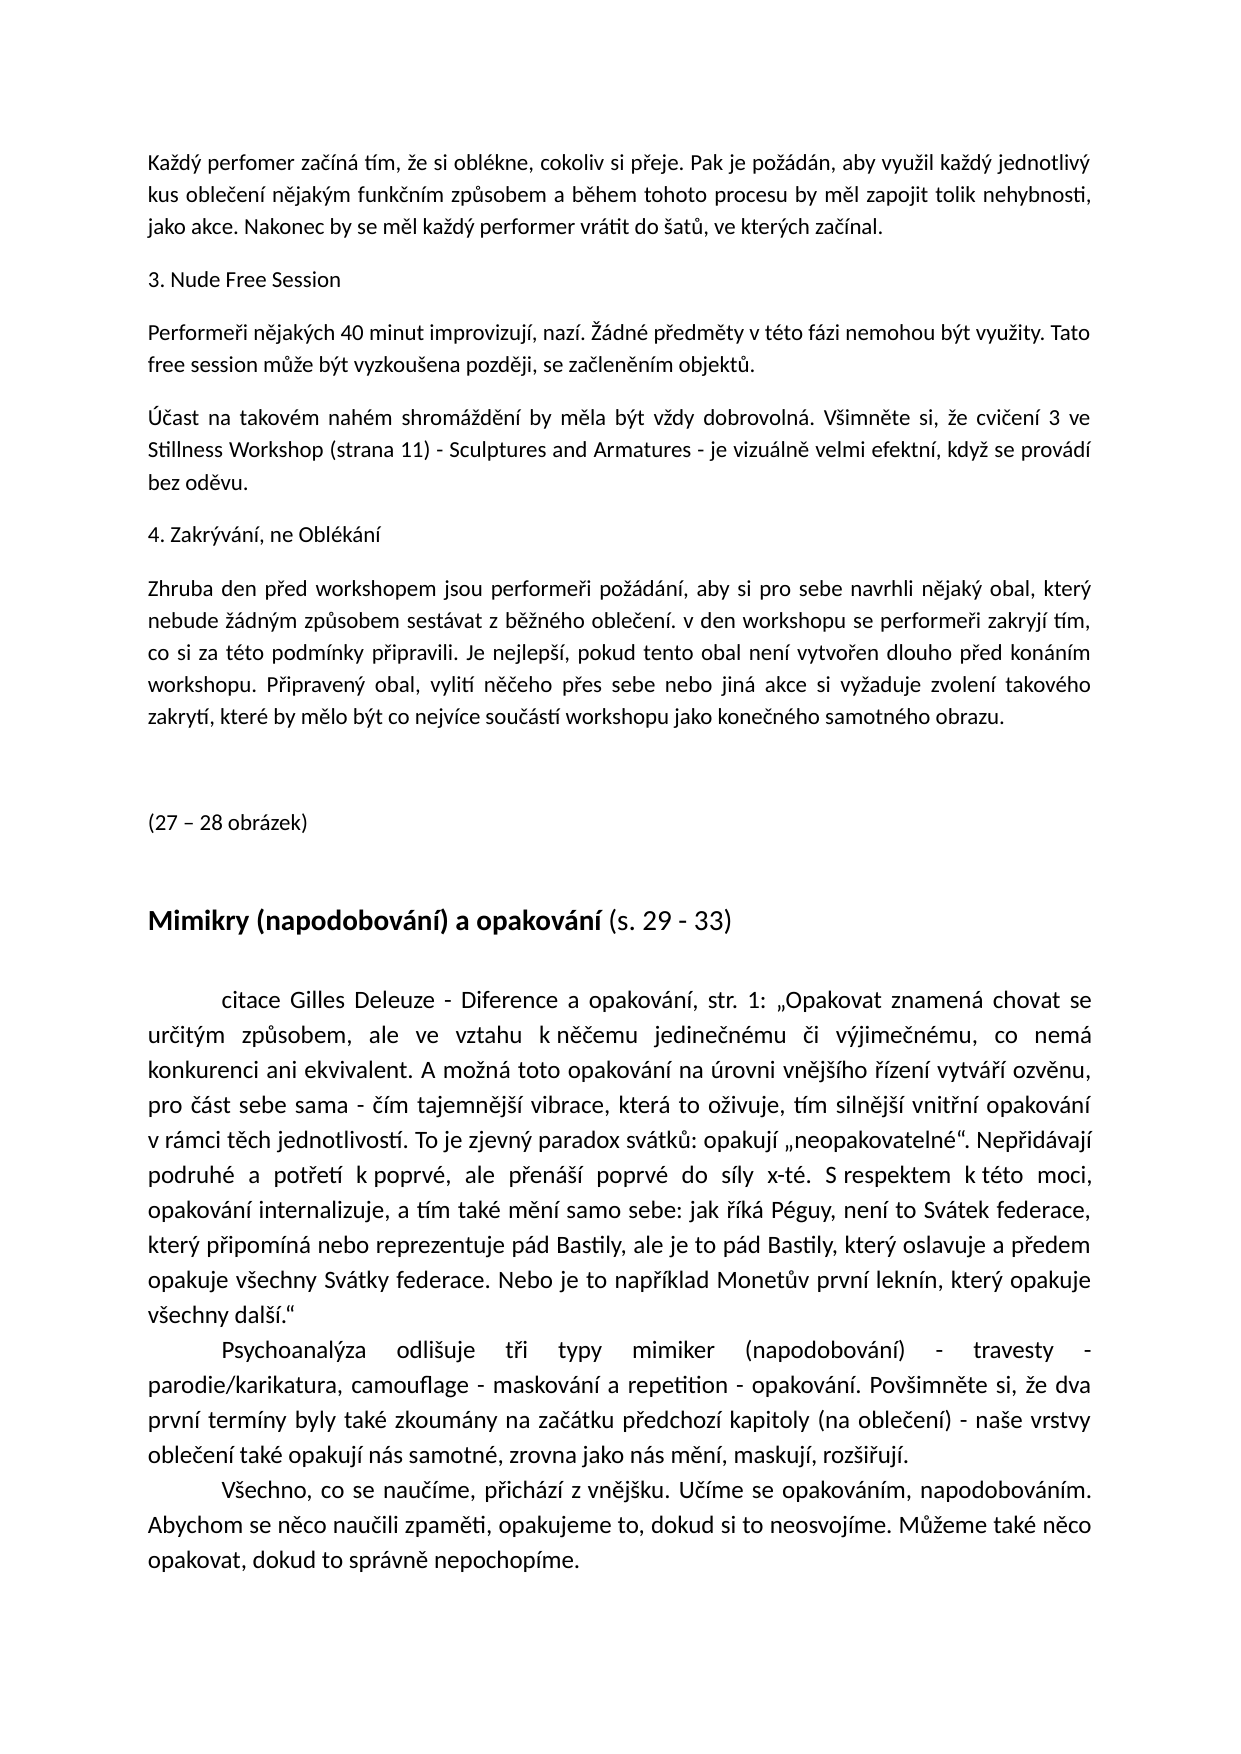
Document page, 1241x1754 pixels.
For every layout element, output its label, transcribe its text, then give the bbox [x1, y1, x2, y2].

text 4. Zakrývání, ne Oblékání [148, 521, 1093, 549]
text Psychoanalýza odlišuje tři typy mimiker (napodobování) - travesty - parodie/karikatura, camouflage - maskování a repetition - opakování. Povšimněte si, že dva první termíny byly také zkoumány na začátku předchozí kapitoly (na oblečení) - naše vrstvy oblečení také opakují nás samotné, zrovna jako nás mění, maskují, rozšiřují. [148, 1334, 1093, 1470]
text Účast na takovém nahém shromáždění by měla být vždy dobrovolná. Všimněte si, že cvičení 3 ve Stillness Workshop (strana 11) - Sculptures and Armatures - je vizuálně velmi efektní, když se provádí bez oděvu. [148, 403, 1093, 496]
text 3. Nude Free Session [148, 265, 1093, 293]
text Všechno, co se naučíme, přichází z vnějšku. Učíme se opakováním, napodobováním. Abychom se něco naučili zpaměti, opakujeme to, dokud si to neosvojíme. Můžeme také něco opakovat, dokud to správně nepochopíme. [148, 1474, 1093, 1575]
text Zhruba den před workshopem jsou performeři požádání, aby si pro sebe navrhli nějaký obal, který nebude žádným způsobem sestávat z běžného oblečení. v den workshopu se performeři zakryjí tím, co si za této podmínky připravili. Je nejlepší, pokud tento obal není vytvořen dlouho před konáním workshopu. Připravený obal, vylití něčeho přes sebe nebo jiná akce si vyžaduje zvolení takového zakrytí, které by mělo být co nejvíce součástí workshopu jako konečného samotného obrazu. [148, 574, 1093, 730]
text Performeři nějakých 40 minut improvizují, nazí. Žádné předměty v této fázi nemohou být využity. Tato free session může být vyzkoušena později, se začleněním objektů. [148, 318, 1093, 378]
text Mimikry (napodobování) a opakování (s. 29 - 33) [148, 902, 1093, 938]
text citace Gilles Deleuze - Diference a opakování, str. 1: „Opakovat znamená chovat se určitým způsobem, ale ve vztahu k něčemu jedinečnému či výjimečnému, co nemá konkurenci ani ekvivalent. A možná toto opakování na úrovni vnějšího řízení vytváří ozvěnu, pro část sebe sama - čím tajemnější vibrace, která to oživuje, tím silnější vnitřní opakování v rámci těch jednotlivostí. To je zjevný paradox svátků: opakují „neopakovatelné“. Nepřidávají podruhé a potřetí k poprvé, ale přenáší poprvé do síly x-té. S respektem k této moci, opakování internalizuje, a tím také mění samo sebe: jak říká Péguy, není to Svátek federace, který připomíná nebo reprezentuje pád Bastily, ale je to pád Bastily, který oslavuje a předem opakuje všechny Svátky federace. Nebo je to například Monetův první leknín, který opakuje všechny další.“ [148, 984, 1093, 1330]
text (27 – 28 obrázek) [148, 808, 1093, 836]
text Každý perfomer začíná tím, že si oblékne, cokoliv si přeje. Pak je požádán, aby využil každý jednotlivý kus oblečení nějakým funkčním způsobem a během tohoto procesu by měl zapojit tolik nehybnosti, jako akce. Nakonec by se měl každý performer vrátit do šatů, ve kterých začínal. [148, 148, 1093, 240]
